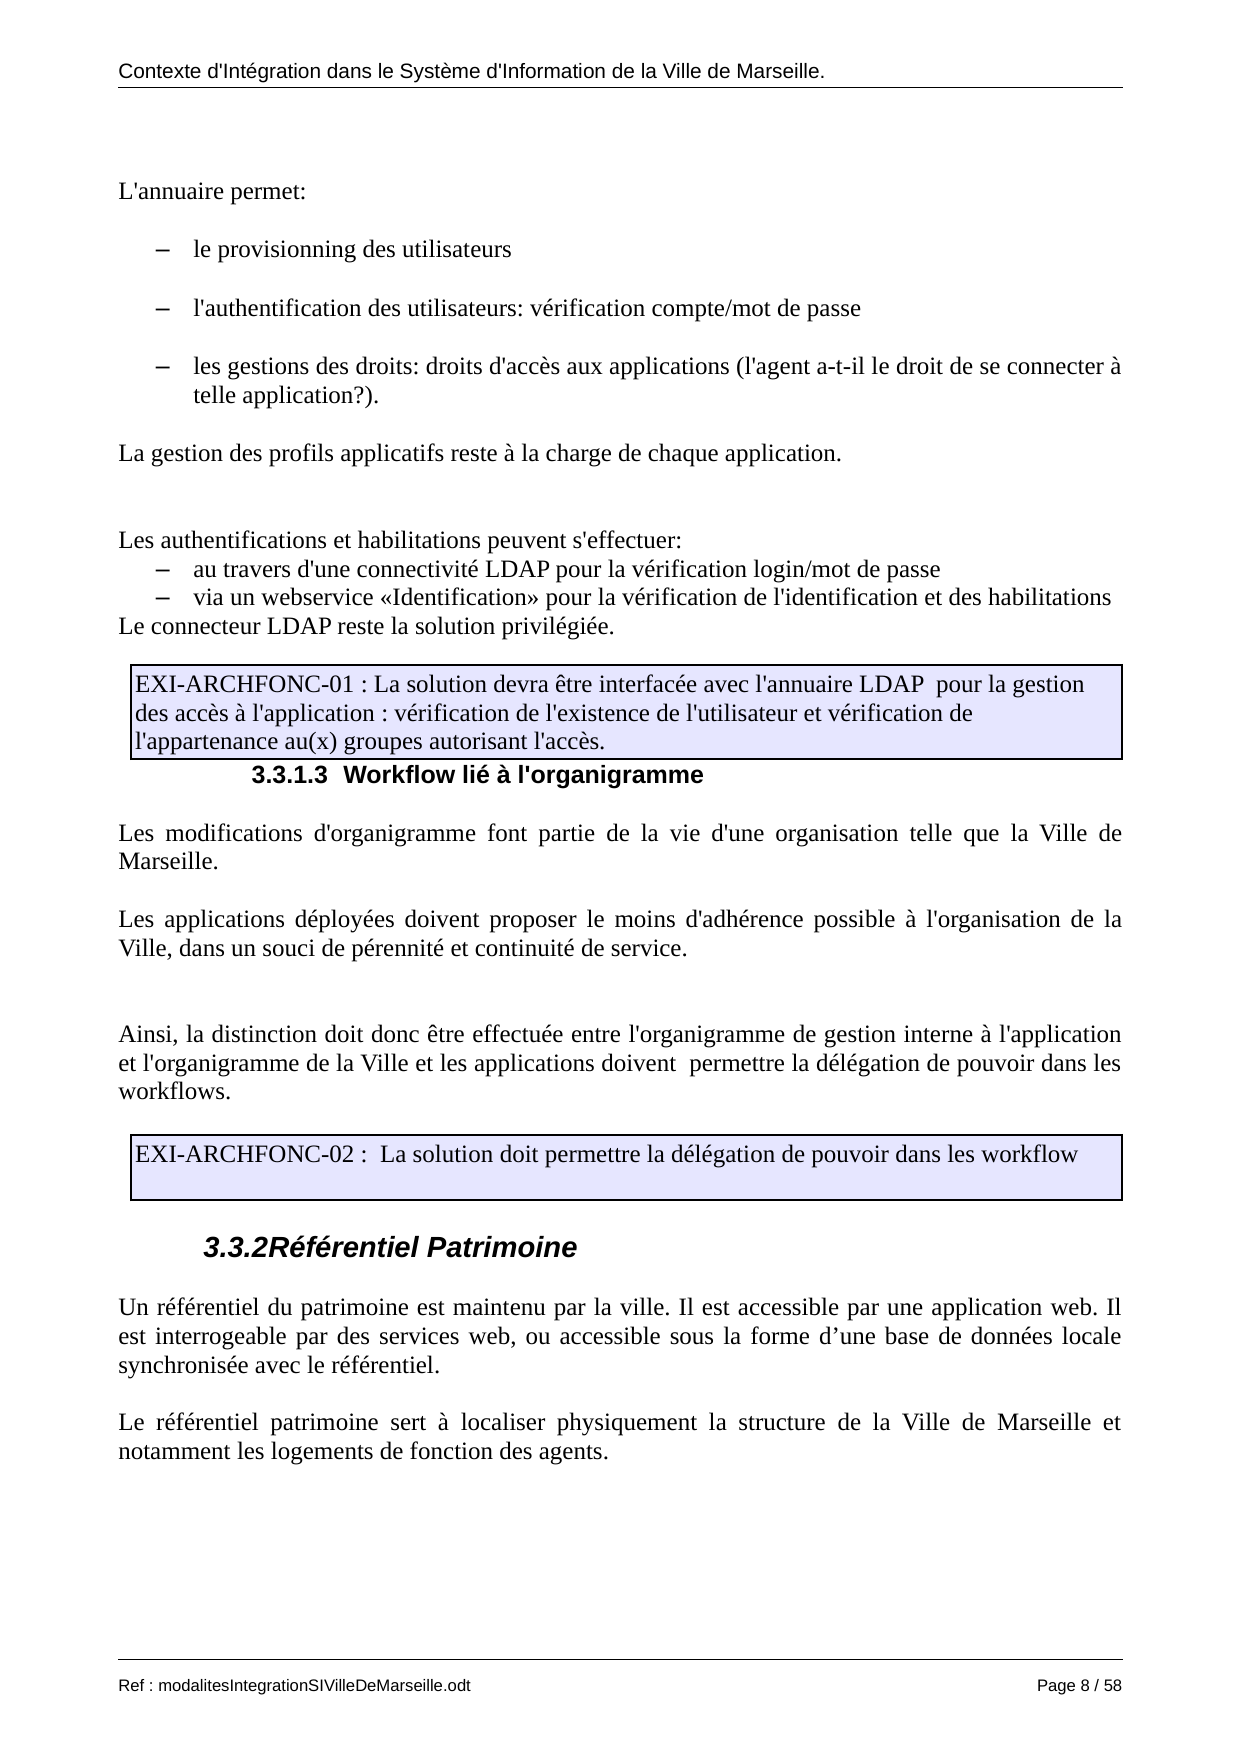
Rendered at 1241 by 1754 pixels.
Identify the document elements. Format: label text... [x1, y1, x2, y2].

subtitle Workflow lié à l'organigramme [244, 760, 1123, 789]
list l'authentification des utilisateurs: vérification compte/mot de passe [156, 293, 1123, 321]
text La gestion des profils applicatifs reste à la charge de chaque application. [118, 438, 1123, 467]
text Le référentiel patrimoine sert à localiser physiquement la structure de la Ville de Marseille et notamment les logements de fonction des agents. [118, 1407, 1123, 1465]
text Les applications déployées doivent proposer le moins d'adhérence possible à l'organisation de la Ville, dans un souci de pérennité et continuité de service. [118, 904, 1123, 961]
text EXI-ARCHFONC-02 : La solution doit permettre la délégation de pouvoir dans les workflow [132, 1136, 1121, 1163]
list le provisionning des utilisateurs [156, 234, 1123, 263]
text Un référentiel du patrimoine est maintenu par la ville. Il est accessible par une application web. Il est interrogeable par des services web, ou accessible sous la forme d’une base de données locale synchronisée avec le référentiel. [118, 1292, 1123, 1379]
list au travers d'une connectivité LDAP pour la vérification login/mot de passe [156, 554, 1123, 582]
text EXI-ARCHFONC-01 : La solution devra être interfacée avec l'annuaire LDAP pour la gestion des accès à l'application : vérification de l'existence de l'utilisateur et vérification de l'appartenance au(x) groupes autorisant l'accès. [132, 666, 1121, 758]
text Le connecteur LDAP reste la solution privilégiée. [118, 611, 1123, 640]
subtitle Référentiel Patrimoine [203, 1230, 1123, 1264]
list les gestions des droits: droits d'accès aux applications (l'agent a-t-il le droit de se connecter à telle application?). [156, 351, 1123, 408]
text Ainsi, la distinction doit donc être effectuée entre l'organigramme de gestion interne à l'application et l'organigramme de la Ville et les applications doivent permettre la délégation de pouvoir dans les workflows. [118, 1019, 1123, 1105]
list via un webservice «Identification» pour la vérification de l'identification et des habilitations [156, 582, 1123, 611]
text L'annuaire permet: [118, 176, 1123, 205]
text Les modifications d'organigramme font partie de la vie d'une organisation telle que la Ville de Marseille. [118, 818, 1123, 875]
text Les authentifications et habilitations peuvent s'effectuer: [118, 525, 1123, 554]
